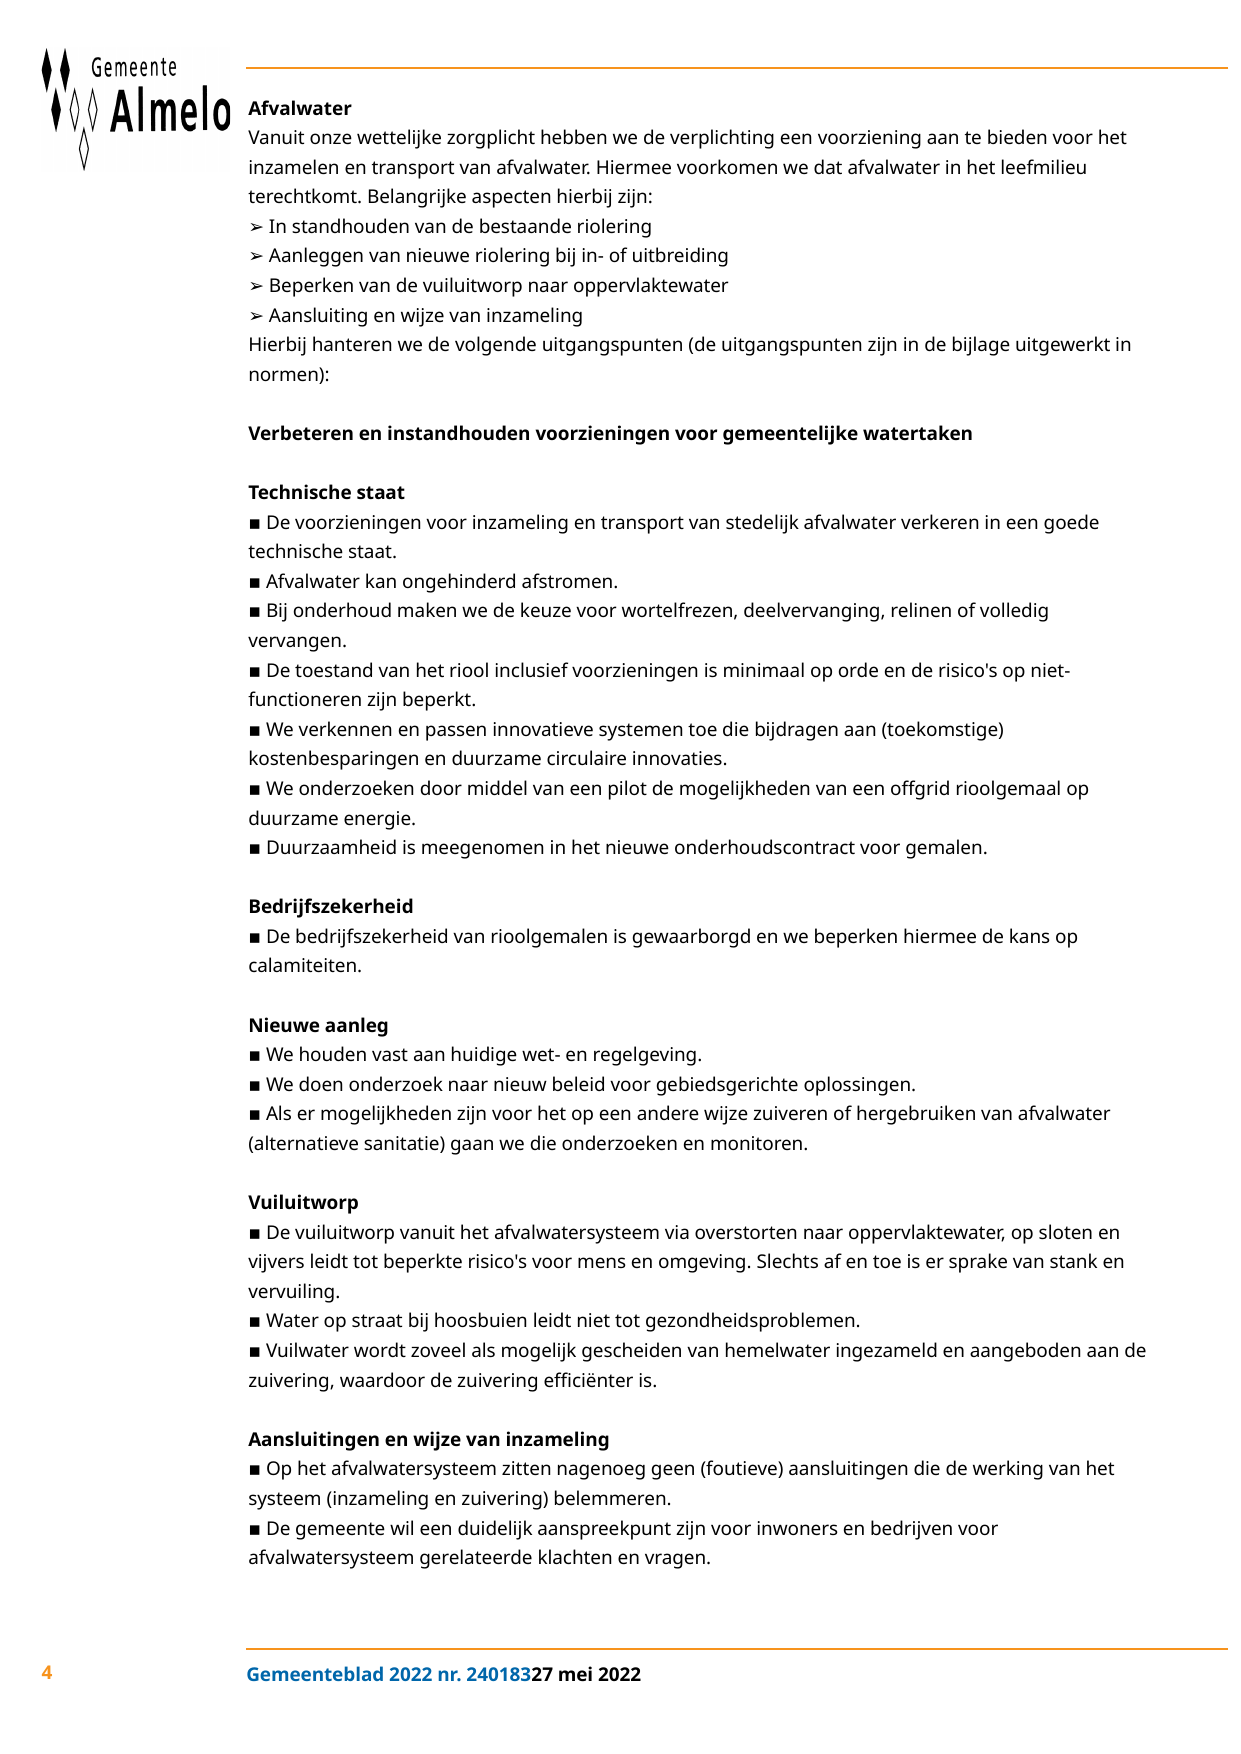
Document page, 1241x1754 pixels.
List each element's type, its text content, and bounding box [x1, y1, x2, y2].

text ▪ Duurzaamheid is meegenomen in het nieuwe onderhoudscontract voor gemalen. [248, 834, 1152, 860]
text Aansluitingen en wijze van inzameling [248, 1426, 1152, 1452]
text ▪ We onderzoeken door middel van een pilot de mogelijkheden van een offgrid rioolgemaal op duurzame energie. [248, 775, 1152, 831]
text ➢ Aansluiting en wijze van inzameling [248, 302, 1152, 328]
text ▪ De vuiluitworp vanuit het afvalwatersysteem via overstorten naar oppervlaktewater, op sloten en vijvers leidt tot beperkte risico's voor mens en omgeving. Slechts af en toe is er sprake van stank en vervuiling. [248, 1219, 1152, 1304]
text Vanuit onze wettelijke zorgplicht hebben we de verplichting een voorziening aan te bieden voor het inzamelen en transport van afvalwater. Hiermee voorkomen we dat afvalwater in het leefmilieu terechtkomt. Belangrijke aspecten hierbij zijn: [248, 124, 1152, 209]
text ▪ Op het afvalwatersysteem zitten nagenoeg geen (foutieve) aansluitingen die de werking van het systeem (inzameling en zuivering) belemmeren. [248, 1456, 1152, 1511]
text Nieuwe aanleg [248, 1012, 1152, 1038]
text ➢ Aanleggen van nieuwe riolering bij in- of uitbreiding [248, 243, 1152, 268]
text ➢ In standhouden van de bestaande riolering [248, 213, 1152, 239]
text Vuiluitworp [248, 1189, 1152, 1215]
text ▪ Afvalwater kan ongehinderd afstromen. [248, 568, 1152, 594]
text ▪ We verkennen en passen innovatieve systemen toe die bijdragen aan (toekomstige) kostenbesparingen en duurzame circulaire innovaties. [248, 716, 1152, 771]
text ▪ Bij onderhoud maken we de keuze voor wortelfrezen, deelvervanging, relinen of volledig vervangen. [248, 598, 1152, 653]
text Technische staat [248, 479, 1152, 505]
text ▪ De voorzieningen voor inzameling en transport van stedelijk afvalwater verkeren in een goede technische staat. [248, 509, 1152, 564]
text ▪ Als er mogelijkheden zijn voor het op een andere wijze zuiveren of hergebruiken van afvalwater (alternatieve sanitatie) gaan we die onderzoeken en monitoren. [248, 1101, 1152, 1156]
text ➢ Beperken van de vuiluitworp naar oppervlaktewater [248, 272, 1152, 298]
picture [41, 47, 231, 172]
text ▪ We houden vast aan huidige wet- en regelgeving. [248, 1041, 1152, 1067]
text ▪ We doen onderzoek naar nieuw beleid voor gebiedsgerichte oplossingen. [248, 1071, 1152, 1097]
text Bedrijfszekerheid [248, 893, 1152, 919]
text Verbeteren en instandhouden voorzieningen voor gemeentelijke watertaken [248, 420, 1152, 446]
text Hierbij hanteren we de volgende uitgangspunten (de uitgangspunten zijn in de bijlage uitgewerkt in normen): [248, 331, 1152, 387]
text ▪ Water op straat bij hoosbuien leidt niet tot gezondheidsproblemen. [248, 1308, 1152, 1333]
text ▪ De gemeente wil een duidelijk aanspreekpunt zijn voor inwoners en bedrijven voor afvalwatersysteem gerelateerde klachten en vragen. [248, 1515, 1152, 1570]
text Afvalwater [248, 95, 1152, 121]
text ▪ De bedrijfszekerheid van rioolgemalen is gewaarborgd en we beperken hiermee de kans op calamiteiten. [248, 923, 1152, 978]
text ▪ De toestand van het riool inclusief voorzieningen is minimaal op orde en de risico's op niet-functioneren zijn beperkt. [248, 657, 1152, 712]
text ▪ Vuilwater wordt zoveel als mogelijk gescheiden van hemelwater ingezameld en aangeboden aan de zuivering, waardoor de zuivering efficiënter is. [248, 1337, 1152, 1393]
